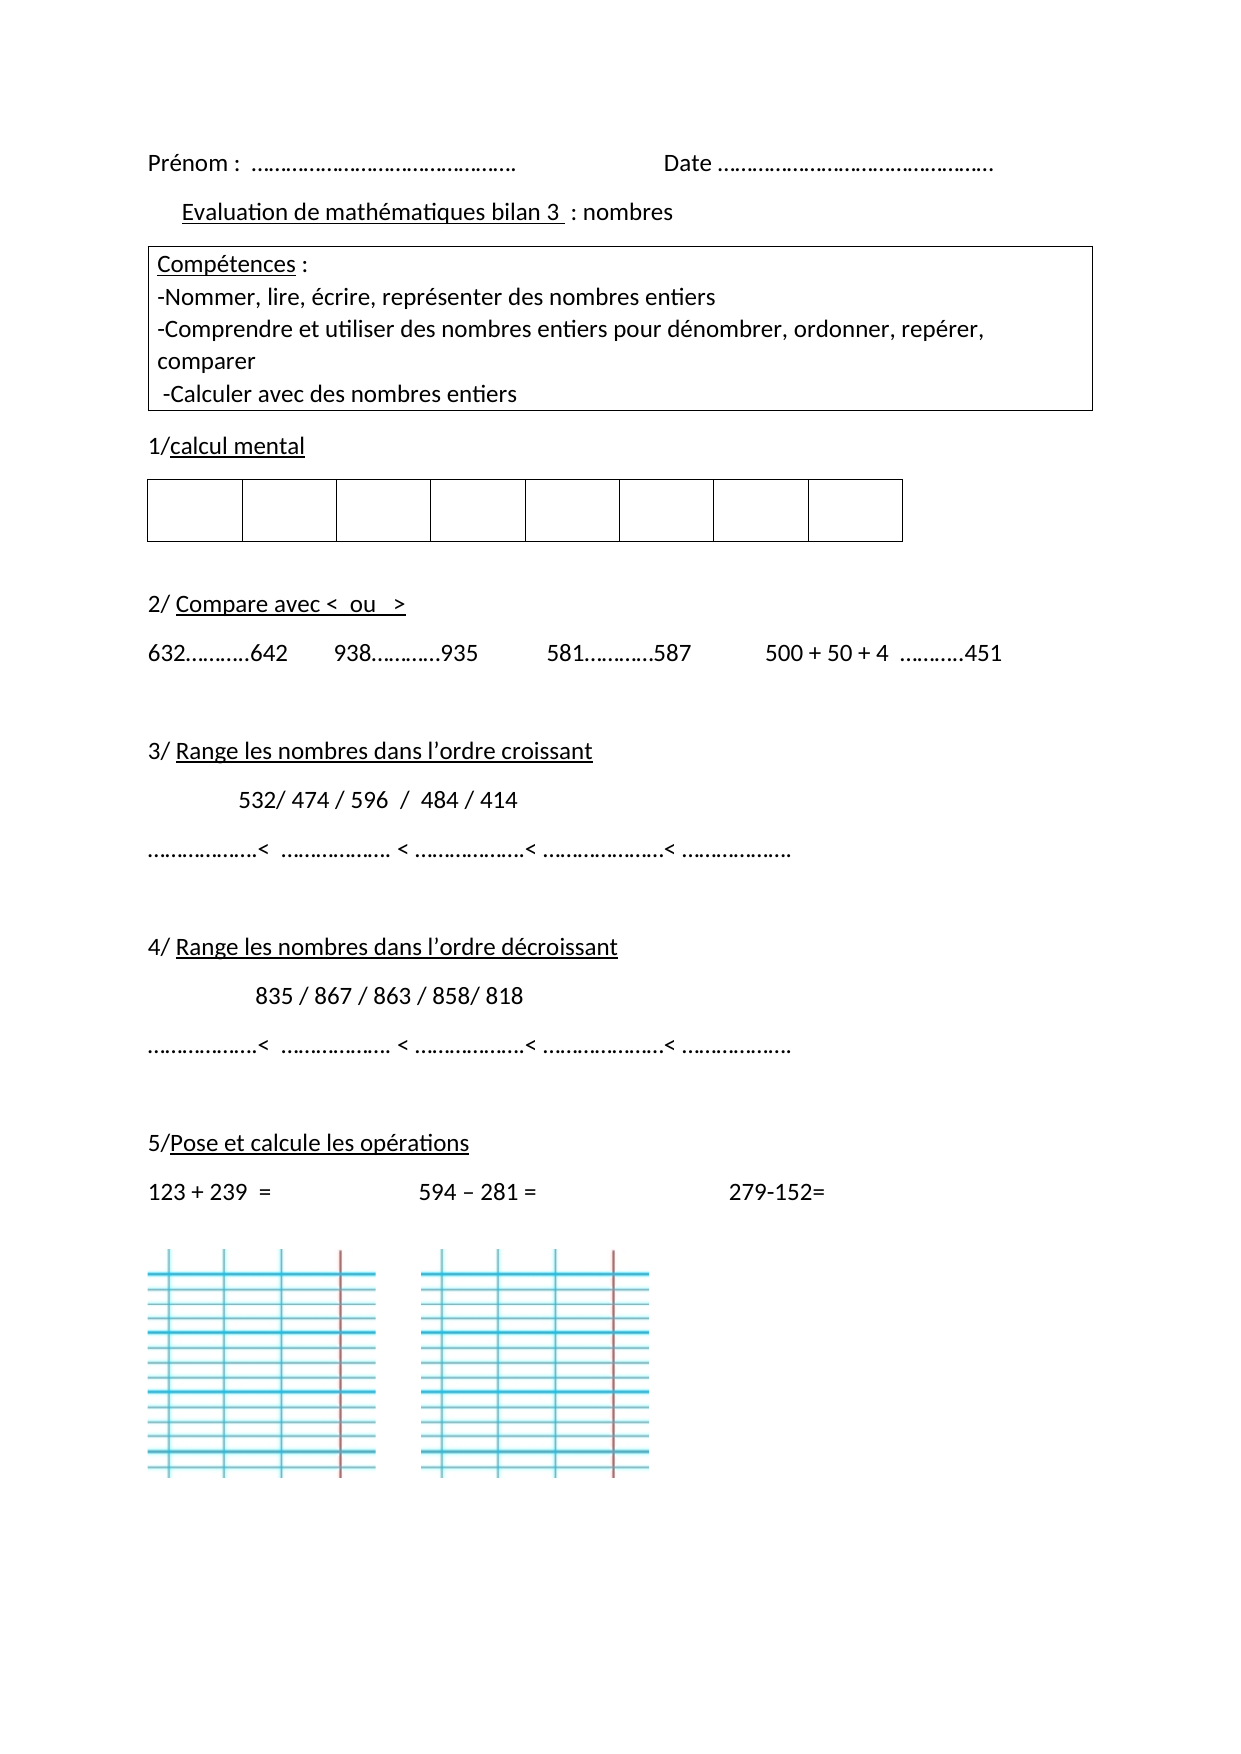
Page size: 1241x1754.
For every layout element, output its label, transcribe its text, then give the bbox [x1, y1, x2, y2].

text -Calculer avec des nombres entiers [149, 375, 1092, 410]
table_header [714, 480, 808, 541]
text 5/Pose et calcule les opérations [148, 1127, 1093, 1157]
text 632………..642 938…………935 581…………587 500 + 50 + 4 ………..451 [148, 637, 1093, 668]
text ……………….< ………………. < ……………….< …………………< ………………. [148, 833, 1093, 864]
table_header [148, 480, 242, 541]
table_header [526, 480, 619, 541]
text 835 / 867 / 863 / 858/ 818 [148, 980, 1093, 1011]
text 3/ Range les nombres dans l’ordre croissant [148, 735, 1093, 766]
text 4/ Range les nombres dans l’ordre décroissant [148, 931, 1093, 962]
text Compétences : [149, 247, 1092, 278]
table_header [620, 480, 713, 541]
text 123 + 239 = 594 – 281 = 279-152= [148, 1176, 1093, 1206]
table_header [809, 480, 902, 541]
text Evaluation de mathématiques bilan 3 : nombres [148, 197, 1093, 227]
text ……………….< ………………. < ……………….< …………………< ………………. [148, 1029, 1093, 1059]
table_header [243, 480, 336, 541]
text 2/ Compare avec < ou > [148, 588, 1093, 619]
text 1/calcul mental [148, 430, 1093, 460]
table_header [431, 480, 525, 541]
text -Comprendre et utiliser des nombres entiers pour dénombrer, ordonner, repérer, comparer [149, 310, 1092, 375]
text Prénom : ………………………………………. Date ………………………………………… [148, 148, 1093, 178]
table_header [337, 480, 430, 541]
text -Nommer, lire, écrire, représenter des nombres entiers [149, 278, 1092, 310]
text 532/ 474 / 596 / 484 / 414 [148, 784, 1093, 815]
